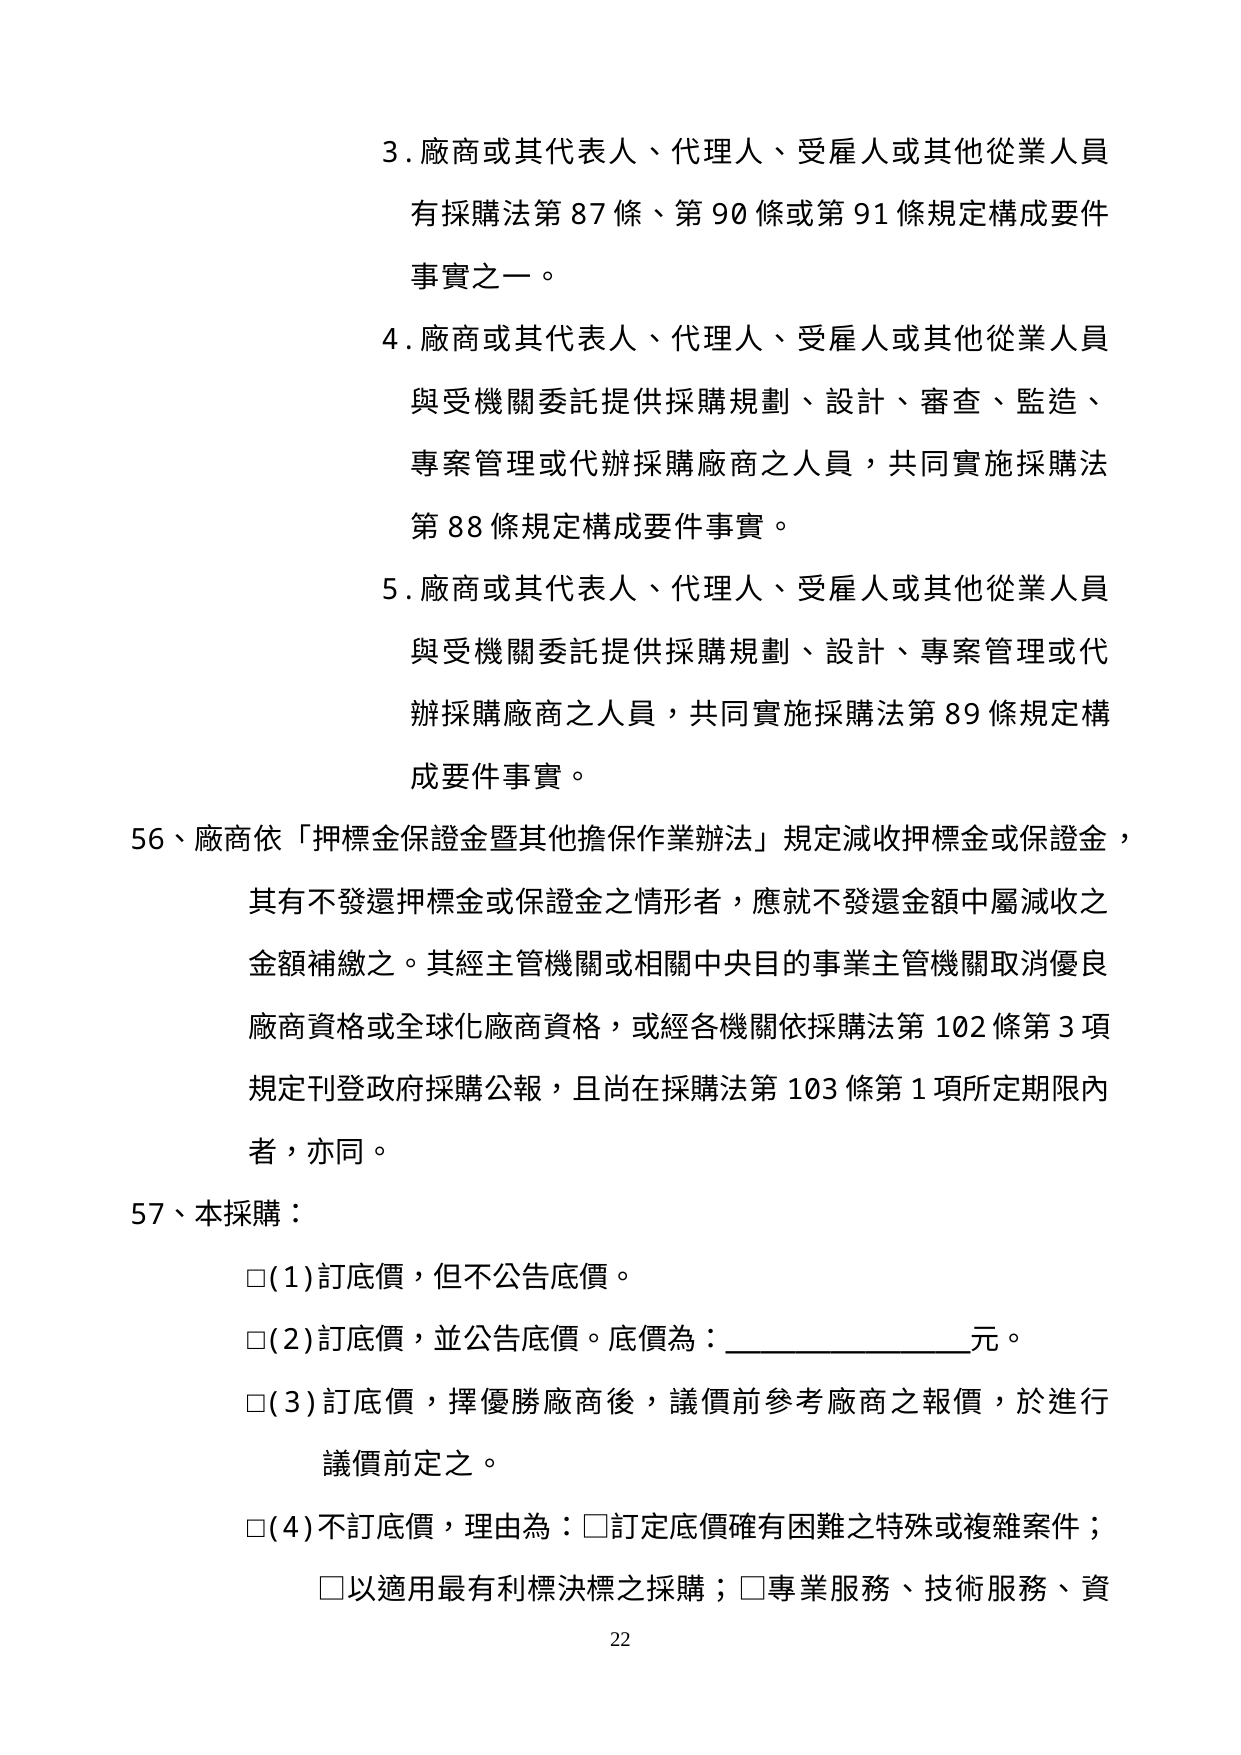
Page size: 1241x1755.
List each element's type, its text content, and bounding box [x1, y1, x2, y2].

text □(4)不訂底價，理由為：□訂定底價確有困難之特殊或複雜案件；□以適用最有利標決標之採購；□專業服務、技術服務、資 [247, 1483, 1110, 1608]
list 本採購： [130, 1170, 1110, 1233]
text □(3)訂底價，擇優勝廠商後，議價前參考廠商之報價，於進行議價前定之。 [247, 1358, 1110, 1483]
text □(2)訂底價，並公告底價。底價為：______________元。 [247, 1295, 1110, 1358]
text □(1)訂底價，但不公告底價。 [247, 1233, 1110, 1295]
text 5.廠商或其代表人、代理人、受雇人或其他從業人員與受機關委託提供採購規劃、設計、專案管理或代辦採購廠商之人員，共同實施採購法第89條規定構成要件事實。 [381, 545, 1110, 795]
list 廠商依「押標金保證金暨其他擔保作業辦法」規定減收押標金或保證金，其有不發還押標金或保證金之情形者，應就不發還金額中屬減收之金額補繳之。其經主管機關或相關中央目的事業主管機關取消優良廠商資格或全球化廠商資格，或經各機關依採購法第102條第3項規定刊登政府採購公報，且尚在採購法第103條第1項所定期限內者，亦同。 [130, 795, 1110, 1170]
text 3.廠商或其代表人、代理人、受雇人或其他從業人員有採購法第87條、第90條或第91條規定構成要件事實之一。 [381, 108, 1110, 295]
text 4.廠商或其代表人、代理人、受雇人或其他從業人員與受機關委託提供採購規劃、設計、審查、監造、專案管理或代辦採購廠商之人員，共同實施採購法第88條規定構成要件事實。 [381, 295, 1110, 545]
